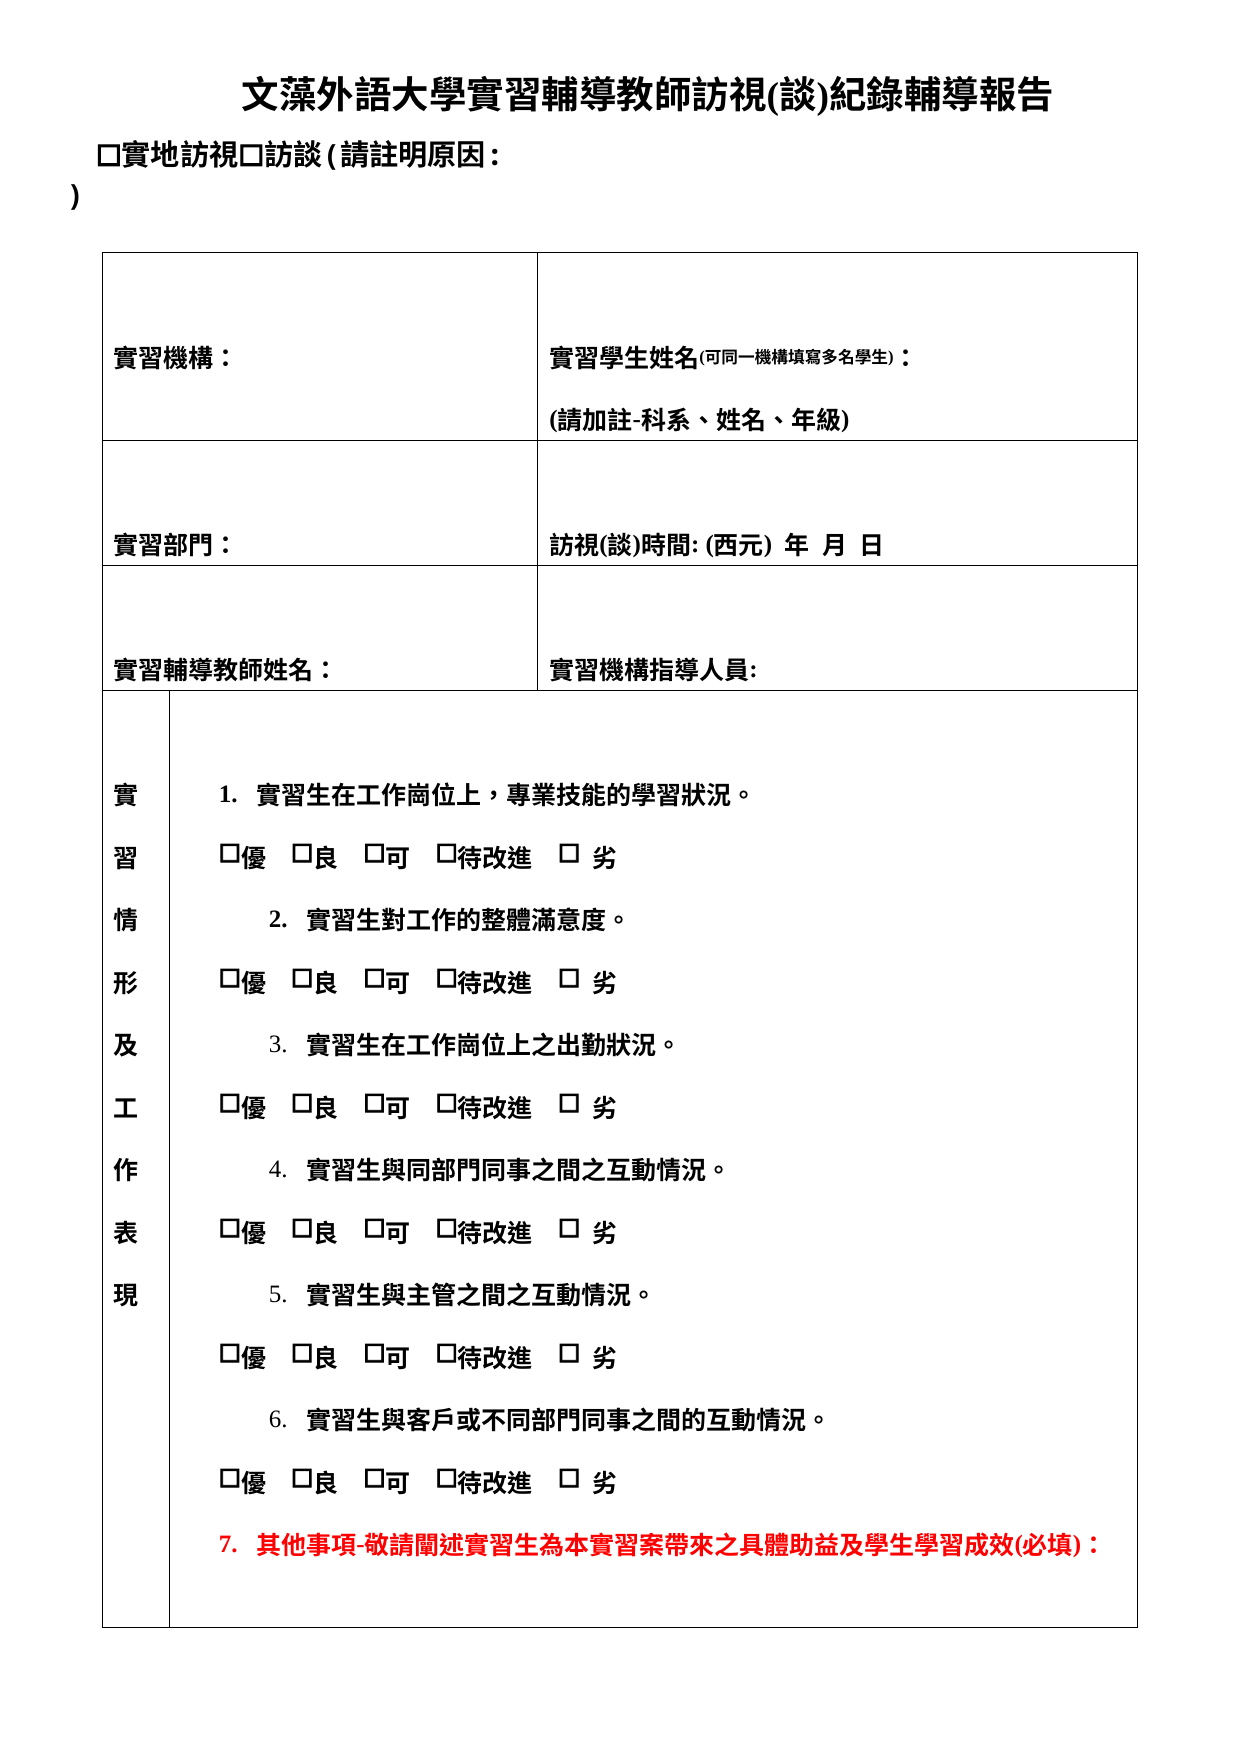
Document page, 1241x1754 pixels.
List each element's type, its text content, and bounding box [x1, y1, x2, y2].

text 文藻外語大學實習輔導教師訪視(談)紀錄輔導報告 [66, 64, 1199, 119]
table_cell 實習情形 及工作表現 [103, 691, 169, 1627]
table_cell 實習生在工作崗位上，專業技能的學習狀況。 優 良 可 待改進  劣 實習生對工作的整體滿意度。 優 良 可 待改進  劣 實習生在工作崗位上之出勤狀況。 優 良 可 待改進  劣 實習生與同部門同事之間之互動情況。 優 良 可 待改進  劣 實習生與主管之間之互動情況。 優 良 可 待改進  劣 實習生與客戶或不同部門同事之間的互動情況。 優 良 可 待改進  劣 其他事項-敬請闡述實習生為本實習案帶來之具體助益及學生學習成效(必填)： 實習機構對學生表現評語說明： 訪視照片張貼區: [170, 691, 1137, 1627]
text 實地訪視訪談(請註明原因: ) [66, 132, 1199, 214]
table_cell 訪視(談)時間: (西元) 年 月 日 [538, 441, 1137, 564]
table_cell 實習輔導教師姓名： [103, 566, 537, 689]
table_header 實習機構： [103, 253, 537, 439]
table_header 實習學生姓名(可同一機構填寫多名學生)： (請加註-科系、姓名、年級) [538, 253, 1137, 439]
table_cell 實習部門： [103, 441, 537, 564]
table_cell 實習機構指導人員: [538, 566, 1137, 689]
